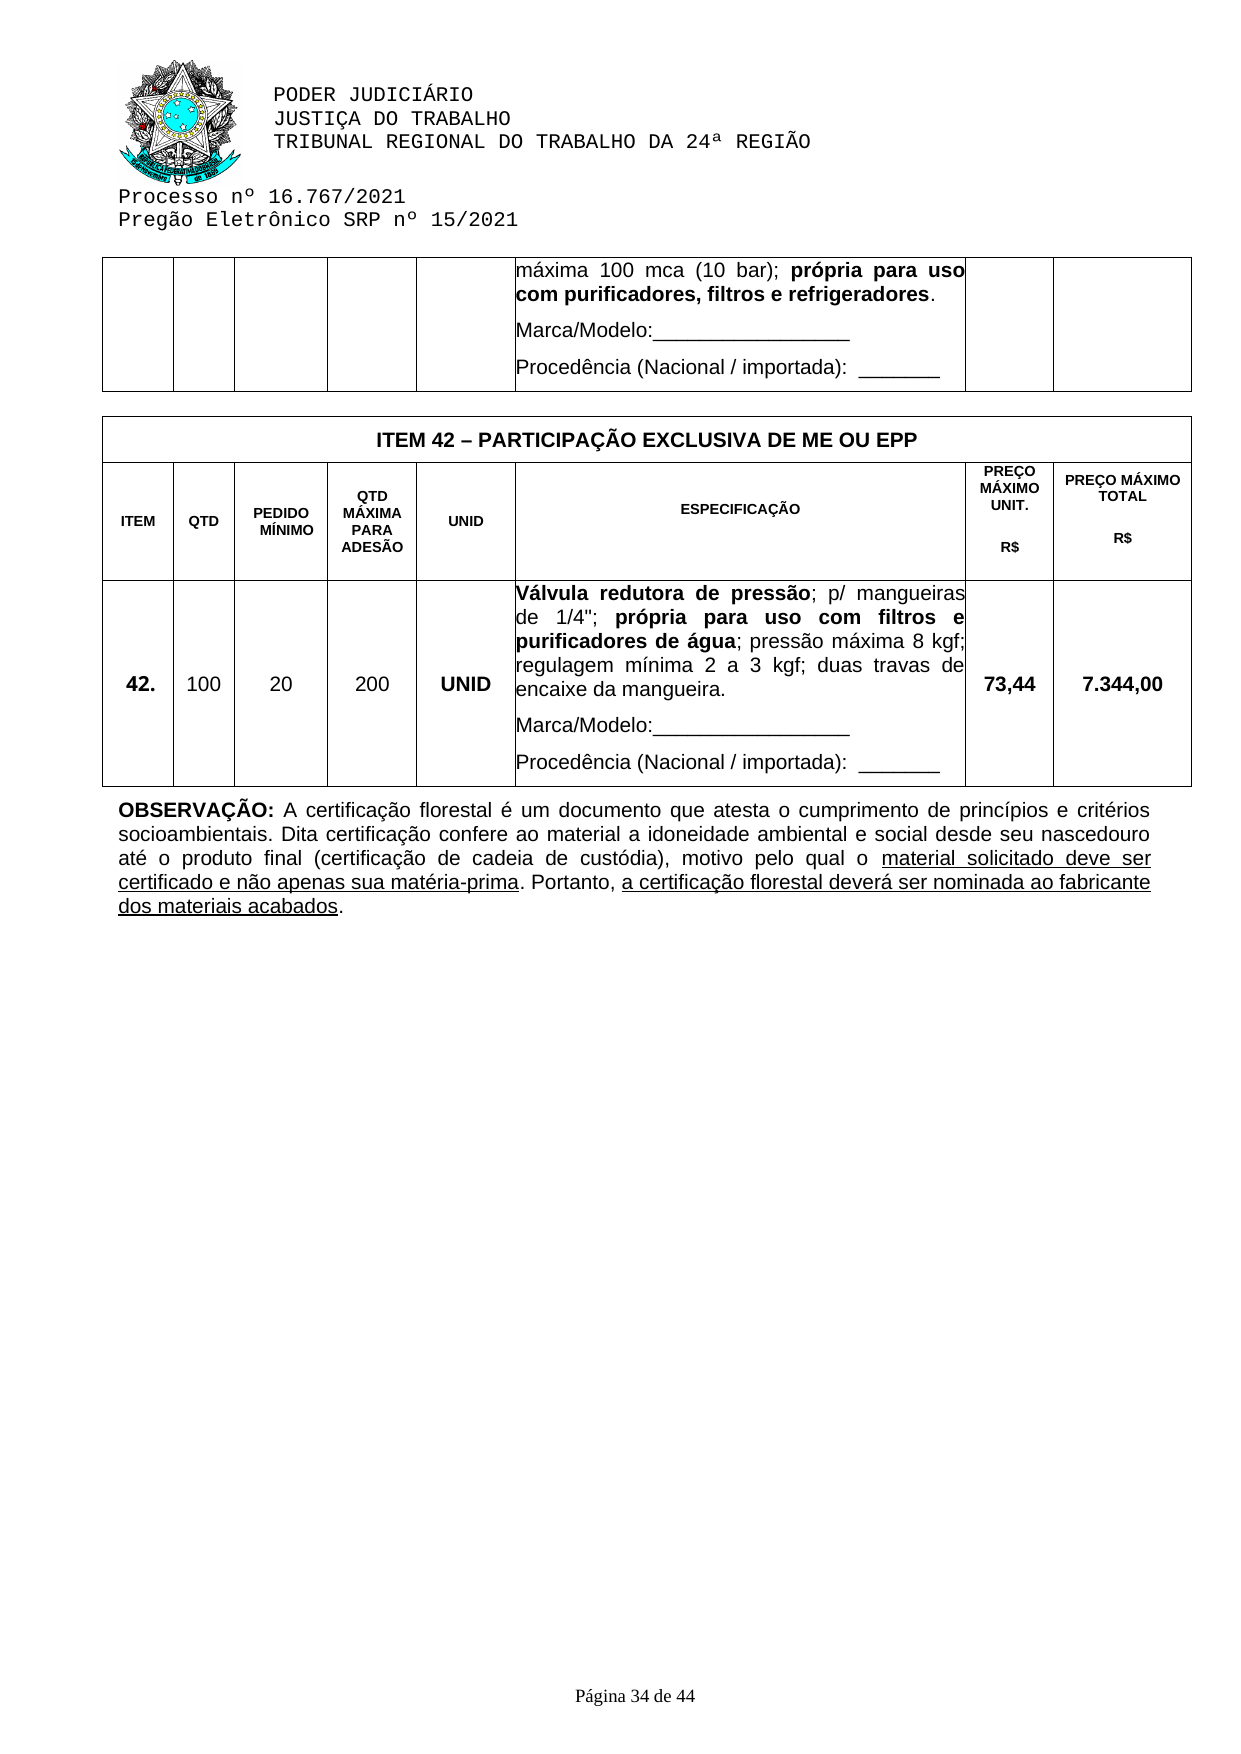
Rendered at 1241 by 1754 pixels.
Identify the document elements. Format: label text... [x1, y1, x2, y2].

table_cell 20 [235, 581, 327, 786]
table_cell 200 [328, 581, 416, 786]
table_cell ITEM [103, 463, 173, 580]
table_cell UNID [417, 581, 515, 786]
table_cell 100 [174, 581, 234, 786]
table_cell [103, 581, 173, 786]
table_cell 7.344,00 [1054, 581, 1191, 786]
table_cell QTD [174, 463, 234, 580]
table_cell [417, 258, 515, 391]
table_cell UNID [417, 463, 515, 580]
table_cell Válvula redutora de pressão; p/ mangueiras de 1/4"; própria para uso com filtros e purificadores de água; pressão máxima 8 kgf; regulagem mínima 2 a 3 kgf; duas travas de encaixe da mangueira. Marca/Modelo:_________________ Procedência (Nacional / importada): _______ [516, 581, 965, 786]
table_cell [174, 258, 234, 391]
table_cell [1054, 258, 1191, 391]
table_cell [328, 258, 416, 391]
text OBSERVAÇÃO: A certificação florestal é um documento que atesta o cumprimento de princípios e critérios socioambientais. Dita certificação confere ao material a idoneidade ambiental e social desde seu nascedouro até o produto final (certificação de cadeia de custódia), motivo pelo qual o material solicitado deve ser certificado e não apenas sua matéria-prima. Portanto, a certificação florestal deverá ser nominada ao fabricante dos materiais acabados. [118, 798, 1152, 917]
table_cell [235, 258, 327, 391]
table_cell máxima 100 mca (10 bar); própria para uso com purificadores, filtros e refrigeradores. Marca/Modelo:_________________ Procedência (Nacional / importada): _______ [516, 258, 965, 391]
table_cell QTD MÁXIMA PARA ADESÃO [328, 463, 416, 580]
table_cell PREÇO MÁXIMO TOTAL R$ [1054, 463, 1191, 580]
table_cell [966, 258, 1053, 391]
table_cell [103, 258, 173, 391]
table_cell PEDIDO MÍNIMO [235, 463, 327, 580]
table_cell 73,44 [966, 581, 1053, 786]
picture [118, 59, 243, 186]
table_cell PREÇO MÁXIMO UNIT. R$ [966, 463, 1053, 580]
table_cell ESPECIFICAÇÃO [516, 463, 965, 580]
table_header ITEM 42 – PARTICIPAÇÃO EXCLUSIVA DE ME OU EPP [103, 417, 1191, 462]
